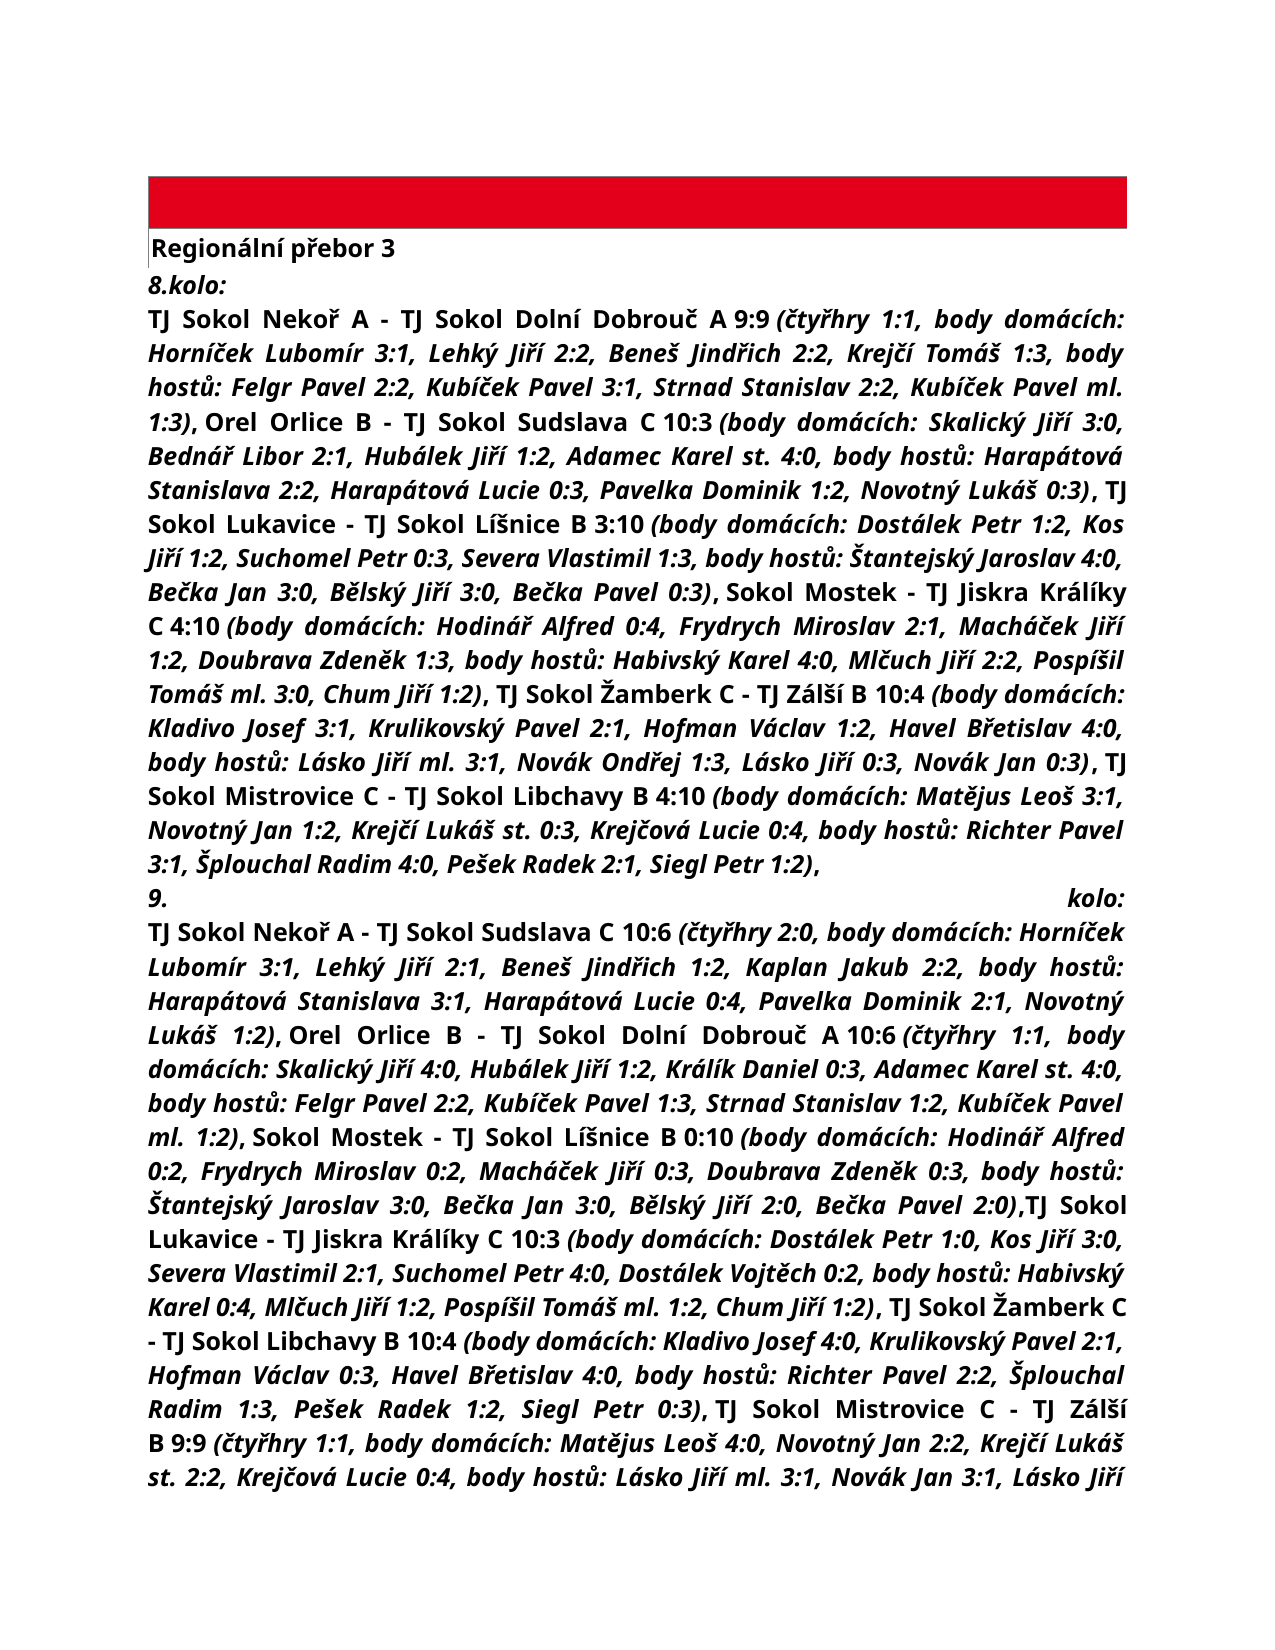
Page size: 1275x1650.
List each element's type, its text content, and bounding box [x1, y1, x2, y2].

table_cell Regionální přebor 3 [149, 229, 1127, 268]
table_header [149, 177, 1127, 228]
table_cell 8.kolo: TJ Sokol Nekoř A - TJ Sokol Dolní Dobrouč A 9:9 (čtyřhry 1:1, body domácích: Horníček Lubomír 3:1, Lehký Jiří 2:2, Beneš Jindřich 2:2, Krejčí Tomáš 1:3, body hostů: Felgr Pavel 2:2, Kubíček Pavel 3:1, Strnad Stanislav 2:2, Kubíček Pavel ml. 1:3), Orel Orlice B - TJ Sokol Sudslava C 10:3 (body domácích: Skalický Jiří 3:0, Bednář Libor 2:1, Hubálek Jiří 1:2, Adamec Karel st. 4:0, body hostů: Harapátová Stanislava 2:2, Harapátová Lucie 0:3, Pavelka Dominik 1:2, Novotný Lukáš 0:3), TJ Sokol Lukavice - TJ Sokol Líšnice B 3:10 (body domácích: Dostálek Petr 1:2, Kos Jiří 1:2, Suchomel Petr 0:3, Severa Vlastimil 1:3, body hostů: Štantejský Jaroslav 4:0, Bečka Jan 3:0, Bělský Jiří 3:0, Bečka Pavel 0:3), Sokol Mostek - TJ Jiskra Králíky C 4:10 (body domácích: Hodinář Alfred 0:4, Frydrych Miroslav 2:1, Macháček Jiří 1:2, Doubrava Zdeněk 1:3, body hostů: Habivský Karel 4:0, Mlčuch Jiří 2:2, Pospíšil Tomáš ml. 3:0, Chum Jiří 1:2), TJ Sokol Žamberk C - TJ Zálší B 10:4 (body domácích: Kladivo Josef 3:1, Krulikovský Pavel 2:1, Hofman Václav 1:2, Havel Břetislav 4:0, body hostů: Lásko Jiří ml. 3:1, Novák Ondřej 1:3, Lásko Jiří 0:3, Novák Jan 0:3), TJ Sokol Mistrovice C - TJ Sokol Libchavy B 4:10 (body domácích: Matějus Leoš 3:1, Novotný Jan 1:2, Krejčí Lukáš st. 0:3, Krejčová Lucie 0:4, body hostů: Richter Pavel 3:1, Šplouchal Radim 4:0, Pešek Radek 2:1, Siegl Petr 1:2), [148, 268, 1127, 881]
table_cell 9. kolo: TJ Sokol Nekoř A - TJ Sokol Sudslava C 10:6 (čtyřhry 2:0, body domácích: Horníček Lubomír 3:1, Lehký Jiří 2:1, Beneš Jindřich 1:2, Kaplan Jakub 2:2, body hostů: Harapátová Stanislava 3:1, Harapátová Lucie 0:4, Pavelka Dominik 2:1, Novotný Lukáš 1:2), Orel Orlice B - TJ Sokol Dolní Dobrouč A 10:6 (čtyřhry 1:1, body domácích: Skalický Jiří 4:0, Hubálek Jiří 1:2, Králík Daniel 0:3, Adamec Karel st. 4:0, body hostů: Felgr Pavel 2:2, Kubíček Pavel 1:3, Strnad Stanislav 1:2, Kubíček Pavel ml. 1:2), Sokol Mostek - TJ Sokol Líšnice B 0:10 (body domácích: Hodinář Alfred 0:2, Frydrych Miroslav 0:2, Macháček Jiří 0:3, Doubrava Zdeněk 0:3, body hostů: Štantejský Jaroslav 3:0, Bečka Jan 3:0, Bělský Jiří 2:0, Bečka Pavel 2:0),TJ Sokol Lukavice - TJ Jiskra Králíky C 10:3 (body domácích: Dostálek Petr 1:0, Kos Jiří 3:0, Severa Vlastimil 2:1, Suchomel Petr 4:0, Dostálek Vojtěch 0:2, body hostů: Habivský Karel 0:4, Mlčuch Jiří 1:2, Pospíšil Tomáš ml. 1:2, Chum Jiří 1:2), TJ Sokol Žamberk C - TJ Sokol Libchavy B 10:4 (body domácích: Kladivo Josef 4:0, Krulikovský Pavel 2:1, Hofman Václav 0:3, Havel Břetislav 4:0, body hostů: Richter Pavel 2:2, Šplouchal Radim 1:3, Pešek Radek 1:2, Siegl Petr 0:3), TJ Sokol Mistrovice C - TJ Zálší B 9:9 (čtyřhry 1:1, body domácích: Matějus Leoš 4:0, Novotný Jan 2:2, Krejčí Lukáš st. 2:2, Krejčová Lucie 0:4, body hostů: Lásko Jiří ml. 3:1, Novák Jan 3:1, Lásko Jiří [148, 881, 1127, 1494]
